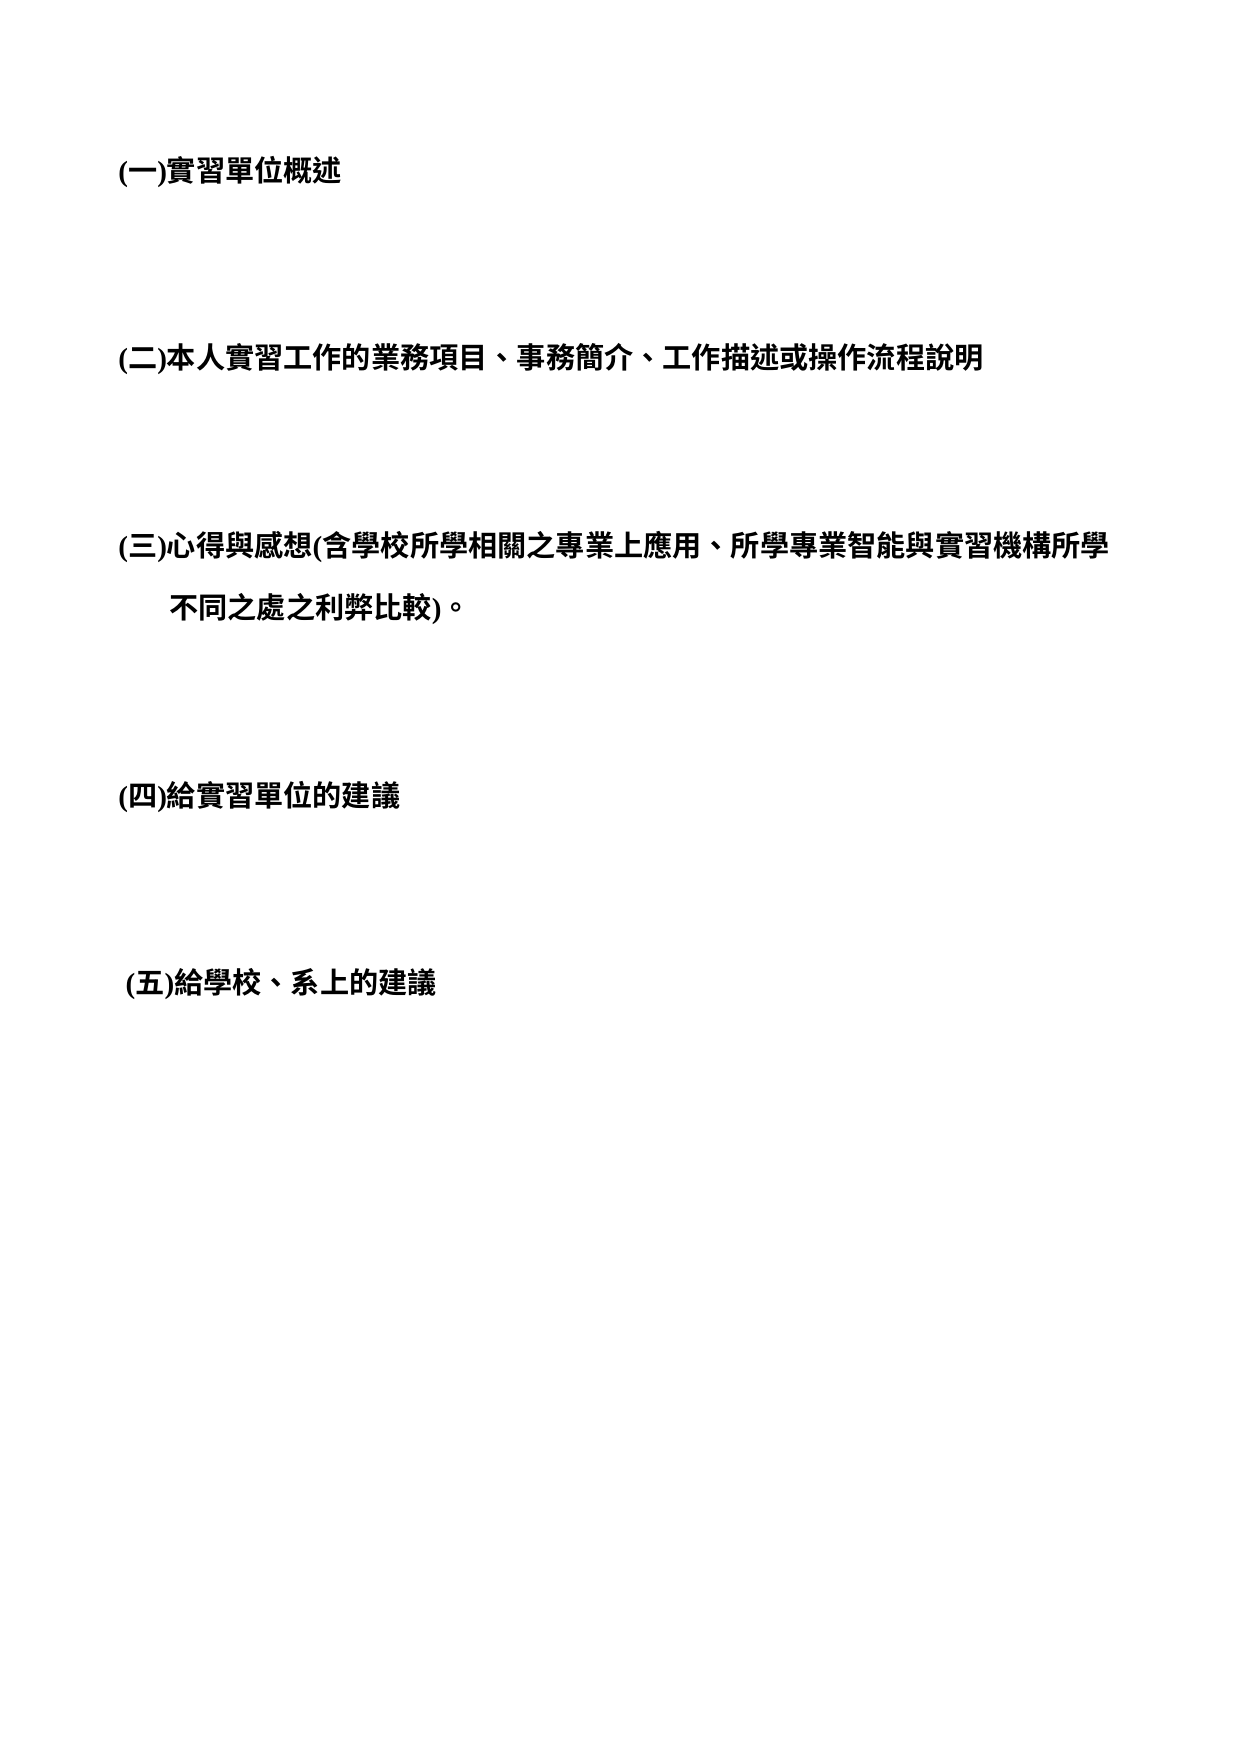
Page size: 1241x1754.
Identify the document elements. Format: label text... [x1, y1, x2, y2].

text (二)本人實習工作的業務項目、事務簡介、工作描述或操作流程說明 [118, 314, 1122, 377]
text (五)給學校、系上的建議 [118, 939, 1122, 1002]
text (一)實習單位概述 [118, 127, 1122, 189]
text (四)給實習單位的建議 [118, 752, 1122, 814]
text (三)心得與感想(含學校所學相關之專業上應用、所學專業智能與實習機構所學不同之處之利弊比較)。 [118, 502, 1122, 627]
